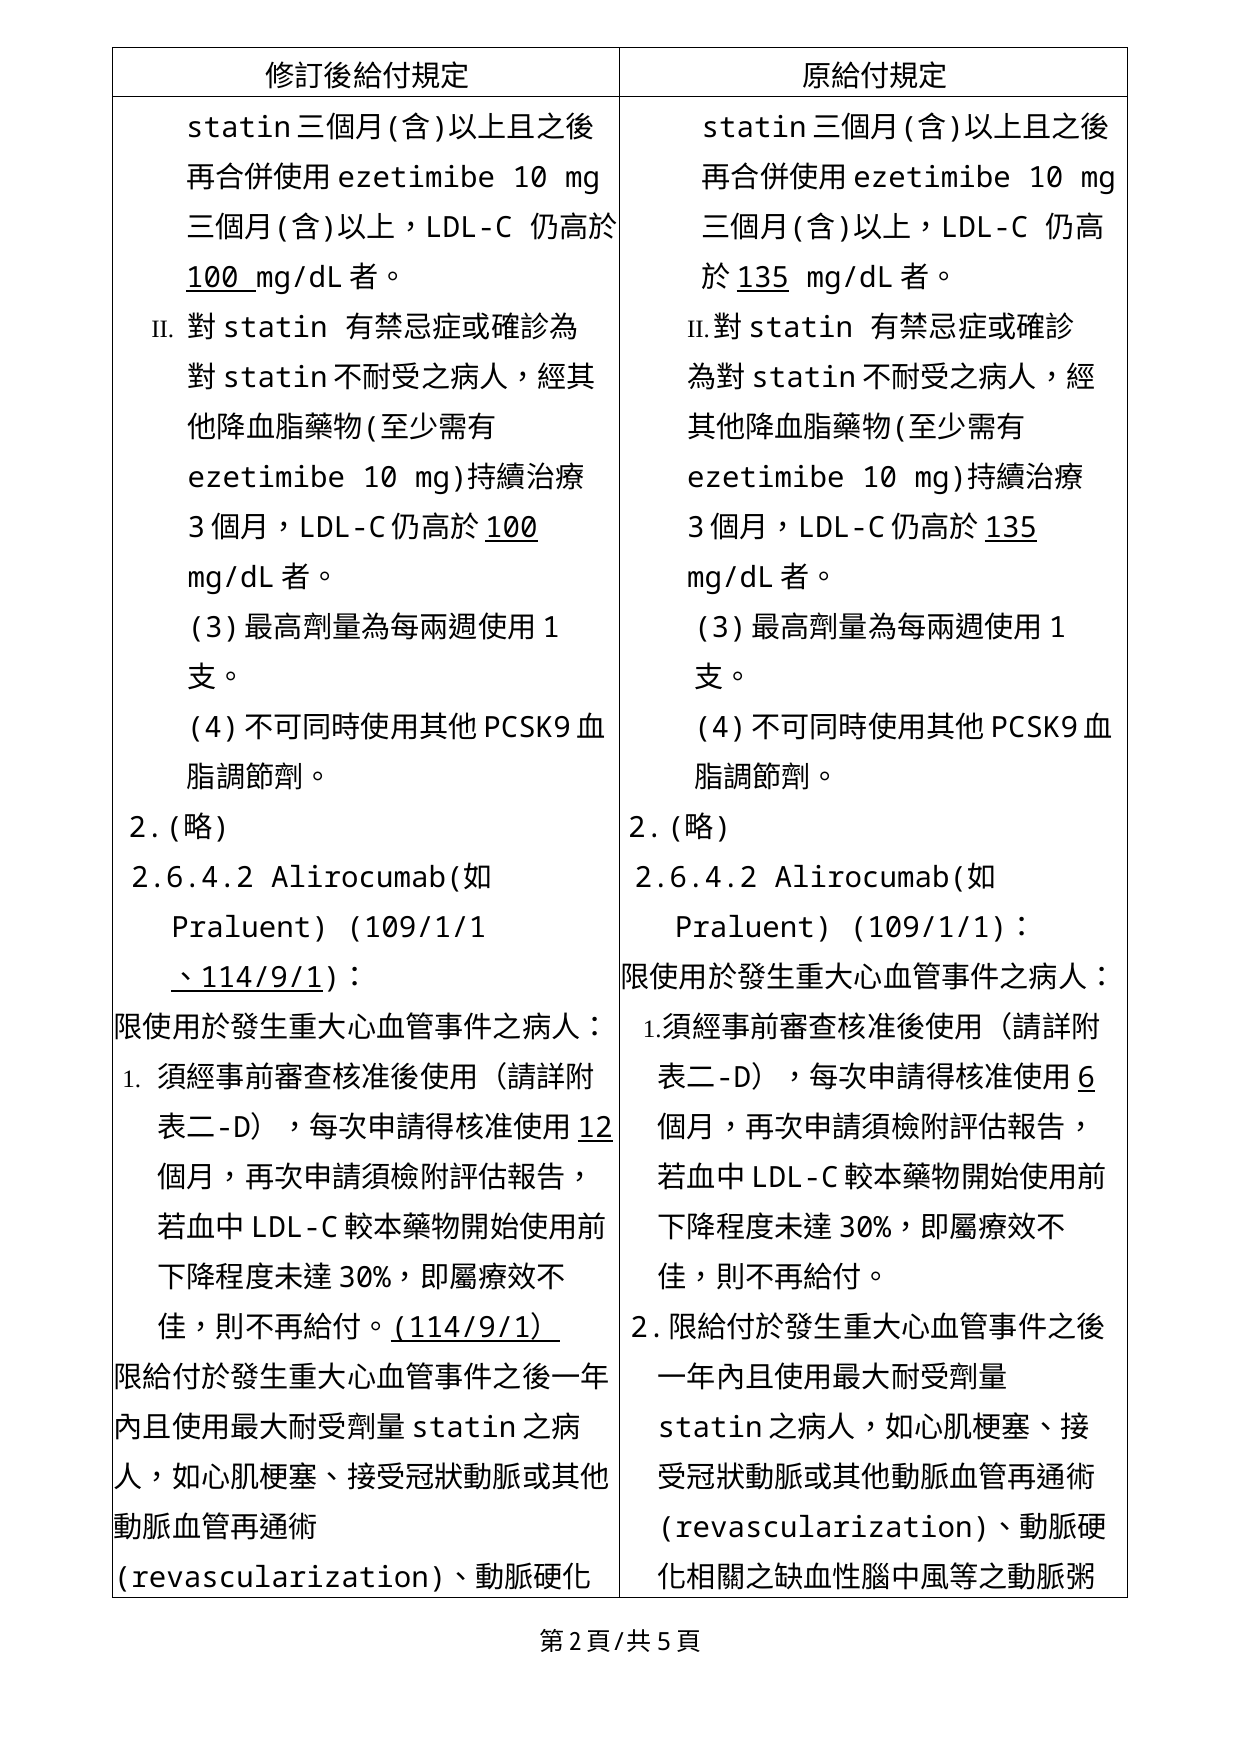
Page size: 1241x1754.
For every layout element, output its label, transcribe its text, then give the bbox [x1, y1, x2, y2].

table_header 原給付規定 [620, 48, 1127, 96]
table_cell 2.6.4. PCSK9 血脂調節劑 2.6.4.1.Evolocumab (如Repatha)：(107/3/1、108/5/1、109/4/1、114/9/1) 使用於發生重大心血管事件之病人 須經事前審查核准後使用（請詳附表二-D），每次申請得核准使用12個月，再次申請須檢附評估報告，若血中 LDL-C較本藥物開始使用前下降程度未達 30%，即屬療效不佳，則不再給付。(114/9/1） 限給付於發生重大心血管事件之後一年內且使用最大耐受劑量statin之病人，如心肌梗塞、接受冠狀動脈或其他動脈血管再通術 (revascularization)、動脈硬化相關之缺血性腦中風等之動脈粥狀硬化心血管疾病之成人病人，且符合下列條件之一者：(114/9/1） 經使用高強度statin (如rosuvastatin 20mg 或atorvastatin 40 mg(含)以上)或病人可耐受之最大劑量的statin三個月(含)以上且之後再合併使用ezetimibe 10 mg 三個月(含)以上，LDL-C 仍高於100 mg/dL者。 對statin 有禁忌症或確診為對statin不耐受之病人，經其他降血脂藥物(至少需有ezetimibe 10 mg)持續治療3個月，LDL-C仍高於100 mg/dL者。 最高劑量為每兩週使用1支。 不可同時使用其他PCSK9血脂調節劑。 (略) 2.6.4.2 Alirocumab(如Praluent) (109/1/1、114/9/1)： 限使用於發生重大心血管事件之病人： 須經事前審查核准後使用（請詳附表二-D），每次申請得核准使用12個月，再次申請須檢附評估報告，若血中LDL-C較本藥物開始使用前下降程度未達30%，即屬療效不佳，則不再給付。(114/9/1） 限給付於發生重大心血管事件之後一年內且使用最大耐受劑量statin之病人，如心肌梗塞、接受冠狀動脈或其他動脈血管再通術 (revascularization)、動脈硬化相關之缺血性腦中風等之動脈粥狀硬化心血管疾病之成人病人，且符合下列條件之一者：(114/9/1） 經使用高強度statin (如 rosuvastatin 20mg 或atorvastatin 40 mg(含)以上)或病人可耐受之最大劑量的statin三個月(含)以上且之後再合併使用ezetimibe 10 mg 三個月(含)以上，LDL-C 仍高於100 mg/dL者。 對statin有禁忌症或確診為對statin不耐受之病人，經其他降血脂藥物(至少需有ezetimibe 10 mg)持續治療3個月，LDL-C仍高於100 mg/dL者。 最高劑量為每兩週使用1支。 不可同時使用其他PCSK9血脂調節劑。 [113, 97, 619, 1597]
table_header 修訂後給付規定 [113, 48, 619, 96]
table_cell 2.6.4. PCSK9 血脂調節劑 2.6.4.1.Evolocumab (如Repatha)：(107/3/1、108/5/1、109/4/1) 使用於發生重大心血管事件之病人 須經事前審查核准後使用（請詳附表二-D），每次申請得核准使用6個月，再次申請須檢附評估報告，若血中 LDL-C較本藥物開始使用前下降程度未達 30%，即屬療效不佳，則不再給付。 限給付於發生重大心血管事件之後一年內且使用最大耐受劑量statin之病人，如心肌梗塞、接受冠狀動脈或其他動脈血管再通術 (revascularization)、動脈硬化相關之缺血性腦中風等之動脈粥狀硬化心血管疾病之成人病人，且符合下列條件之一者： 經使用高強度statin (如rosuvastatin 20mg 或atorvastatin 40 mg(含)以上)或病人可耐受之最大劑量的statin三個月(含)以上且之後再合併使用ezetimibe 10 mg 三個月(含)以上，LDL-C 仍高於135 mg/dL者。 對statin 有禁忌症或確診為對statin不耐受之病人，經其他降血脂藥物(至少需有ezetimibe 10 mg)持續治療3個月，LDL-C仍高於135 mg/dL者。 最高劑量為每兩週使用1支。 不可同時使用其他PCSK9血脂調節劑。 (略) 2.6.4.2 Alirocumab(如Praluent) (109/1/1)： 限使用於發生重大心血管事件之病人： 須經事前審查核准後使用（請詳附表二-D），每次申請得核准使用6個月，再次申請須檢附評估報告，若血中LDL-C較本藥物開始使用前下降程度未達30%，即屬療效不佳，則不再給付。 限給付於發生重大心血管事件之後一年內且使用最大耐受劑量statin之病人，如心肌梗塞、接受冠狀動脈或其他動脈血管再通術 (revascularization)、動脈硬化相關之缺血性腦中風等之動脈粥狀硬化心血管疾病之成人病人，且符合下列條件之一者： 經使用高強度statin (如 rosuvastatin 20mg 或atorvastatin 40 mg(含)以上)或病人可耐受之最大劑量的statin三個月(含)以上且之後再合併使用ezetimibe 10 mg 三個月(含)以上，LDL-C 仍高於135 mg/dL者。 對statin有禁忌症或確診為對statin不耐受之病人，經其他降血脂藥物(至少需有ezetimibe 10 mg)持續治療3個月，LDL-C仍高於135 mg/dL者。 最高劑量為每兩週使用1支。 不可同時使用其他PCSK9血脂調節劑。 [620, 97, 1127, 1597]
